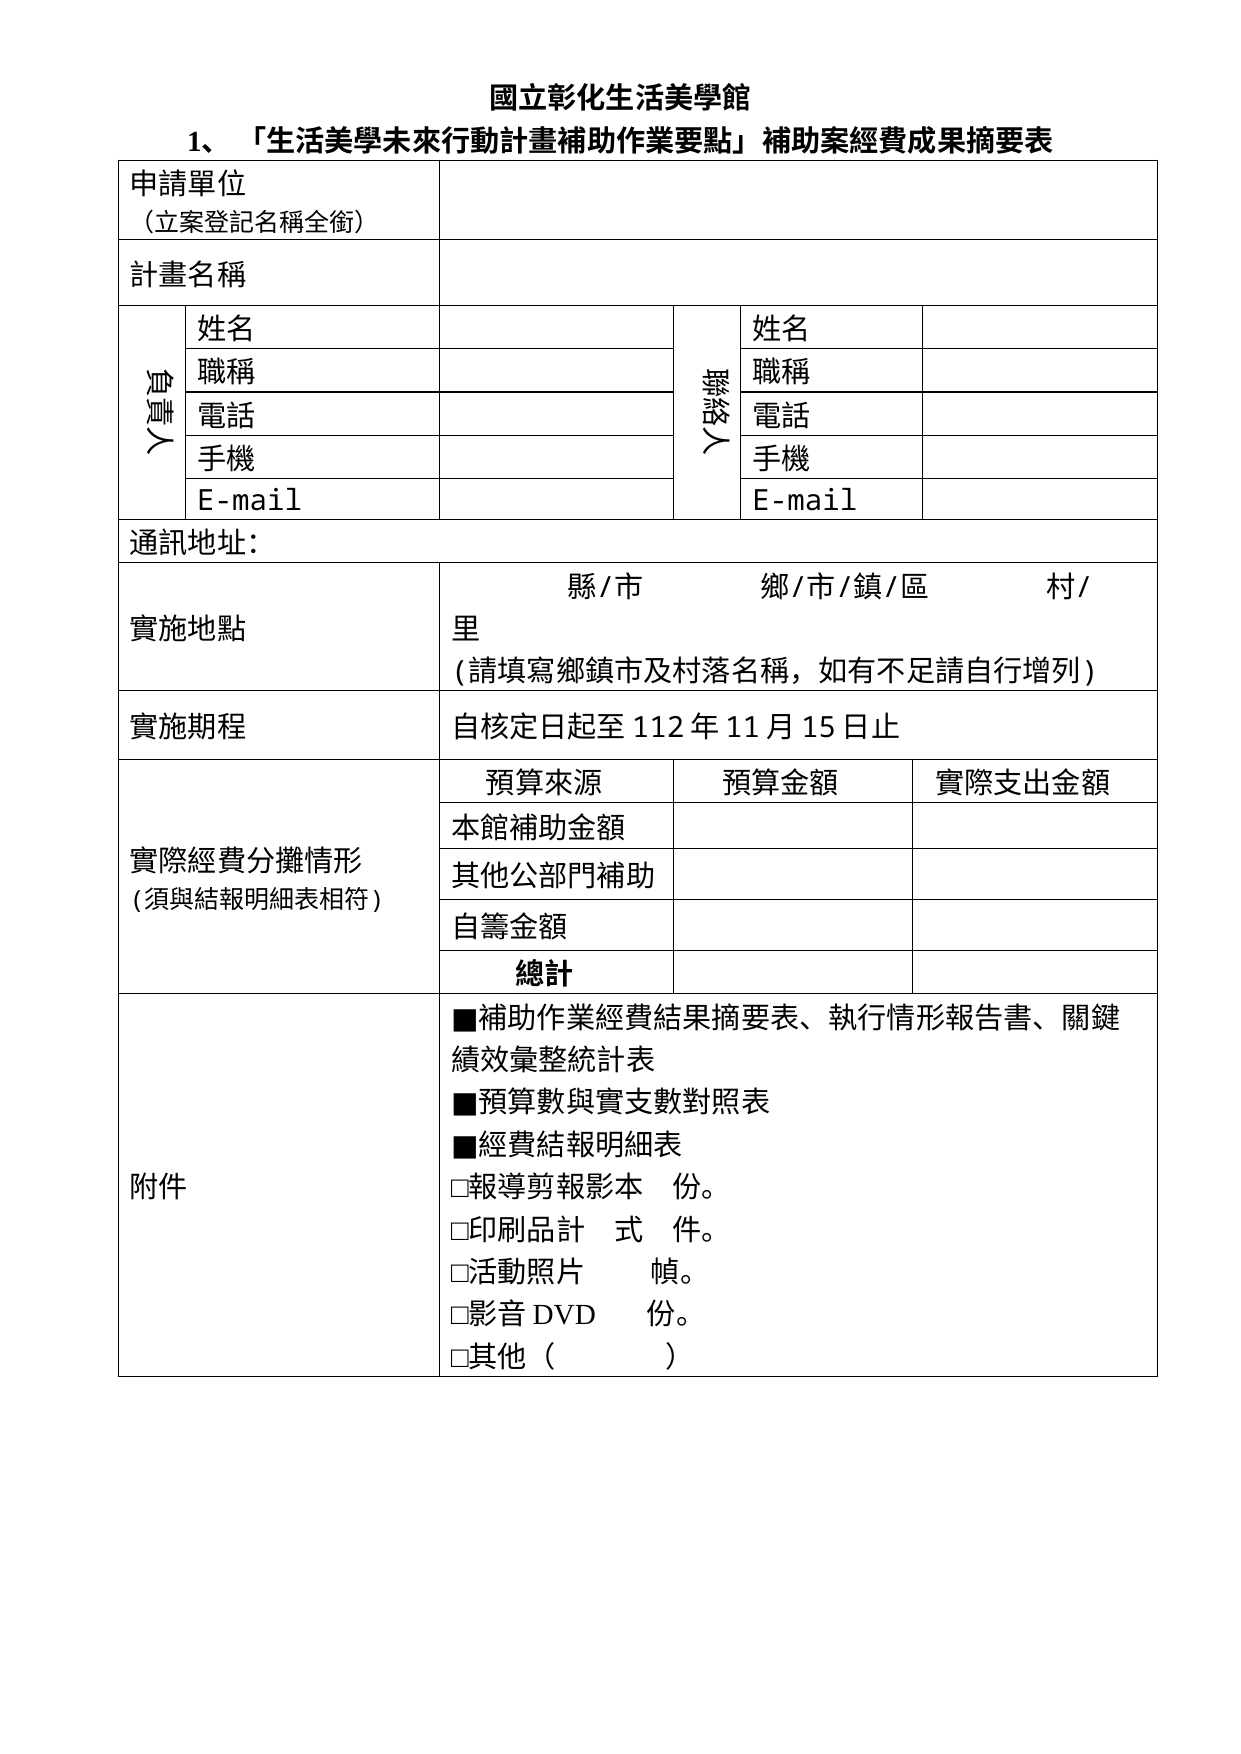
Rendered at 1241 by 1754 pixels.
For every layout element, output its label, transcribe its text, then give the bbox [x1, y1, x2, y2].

table_cell 其他公部門補助 [440, 849, 673, 899]
table_cell 聯絡人 [674, 306, 740, 519]
table_cell 姓名 [186, 306, 439, 348]
table_cell [440, 306, 673, 348]
table_cell [923, 393, 1157, 435]
table_cell E-mail [186, 479, 439, 519]
list 「生活美學未來行動計畫補助作業要點」補助案經費成果摘要表 [118, 117, 1122, 159]
text 國立彰化生活美學館 [118, 75, 1122, 117]
table_cell [440, 240, 1157, 305]
table_header 申請單位 （立案登記名稱全銜） [119, 161, 439, 239]
table_cell 預算來源 [440, 760, 673, 802]
table_cell 實際支出金額 [913, 760, 1157, 802]
table_cell 自籌金額 [440, 900, 673, 950]
table_cell 計畫名稱 [119, 240, 439, 305]
table_cell 自核定日起至112年11月15日止 [440, 691, 1157, 759]
table_cell 姓名 [741, 306, 922, 348]
table_cell 電話 [741, 393, 922, 435]
table_cell 附件 [119, 994, 439, 1376]
table_cell 手機 [186, 436, 439, 478]
table_cell E-mail [741, 479, 922, 519]
table_cell [440, 436, 673, 478]
table_cell [923, 436, 1157, 478]
table_cell [923, 349, 1157, 391]
table_cell 總計 [440, 951, 673, 993]
table_cell [913, 900, 1157, 950]
table_cell 職稱 [186, 349, 439, 391]
table_cell [440, 479, 673, 519]
table_cell [674, 803, 912, 848]
table_cell 預算金額 [674, 760, 912, 802]
table_cell [923, 306, 1157, 348]
table_cell 負責人 [119, 306, 185, 519]
table_cell [440, 349, 673, 391]
table_cell 手機 [741, 436, 922, 478]
table_cell 通訊地址： [119, 520, 1157, 562]
table_cell [913, 803, 1157, 848]
table_header [440, 161, 1157, 239]
table_cell 縣/市 鄉/市/鎮/區 村/里 (請填寫鄉鎮市及村落名稱，如有不足請自行增列) [440, 563, 1157, 690]
table_cell [923, 479, 1157, 519]
table_cell [440, 393, 673, 435]
table_cell 職稱 [741, 349, 922, 391]
table_cell [674, 900, 912, 950]
table_cell [674, 951, 912, 993]
table_cell 實際經費分攤情形 (須與結報明細表相符) [119, 760, 439, 993]
table_cell 實施期程 [119, 691, 439, 759]
table_cell 實施地點 [119, 563, 439, 690]
table_cell 電話 [186, 393, 439, 435]
table_cell [913, 951, 1157, 993]
table_cell [674, 849, 912, 899]
table_cell 本館補助金額 [440, 803, 673, 848]
table_cell [913, 849, 1157, 899]
table_cell ■補助作業經費結果摘要表、執行情形報告書、關鍵績效彙整統計表 ■預算數與實支數對照表 ■經費結報明細表 □報導剪報影本 份。 □印刷品計 式 件。 □活動照片 幀。 □影音DVD 份。 □其他（ ） [440, 994, 1157, 1376]
